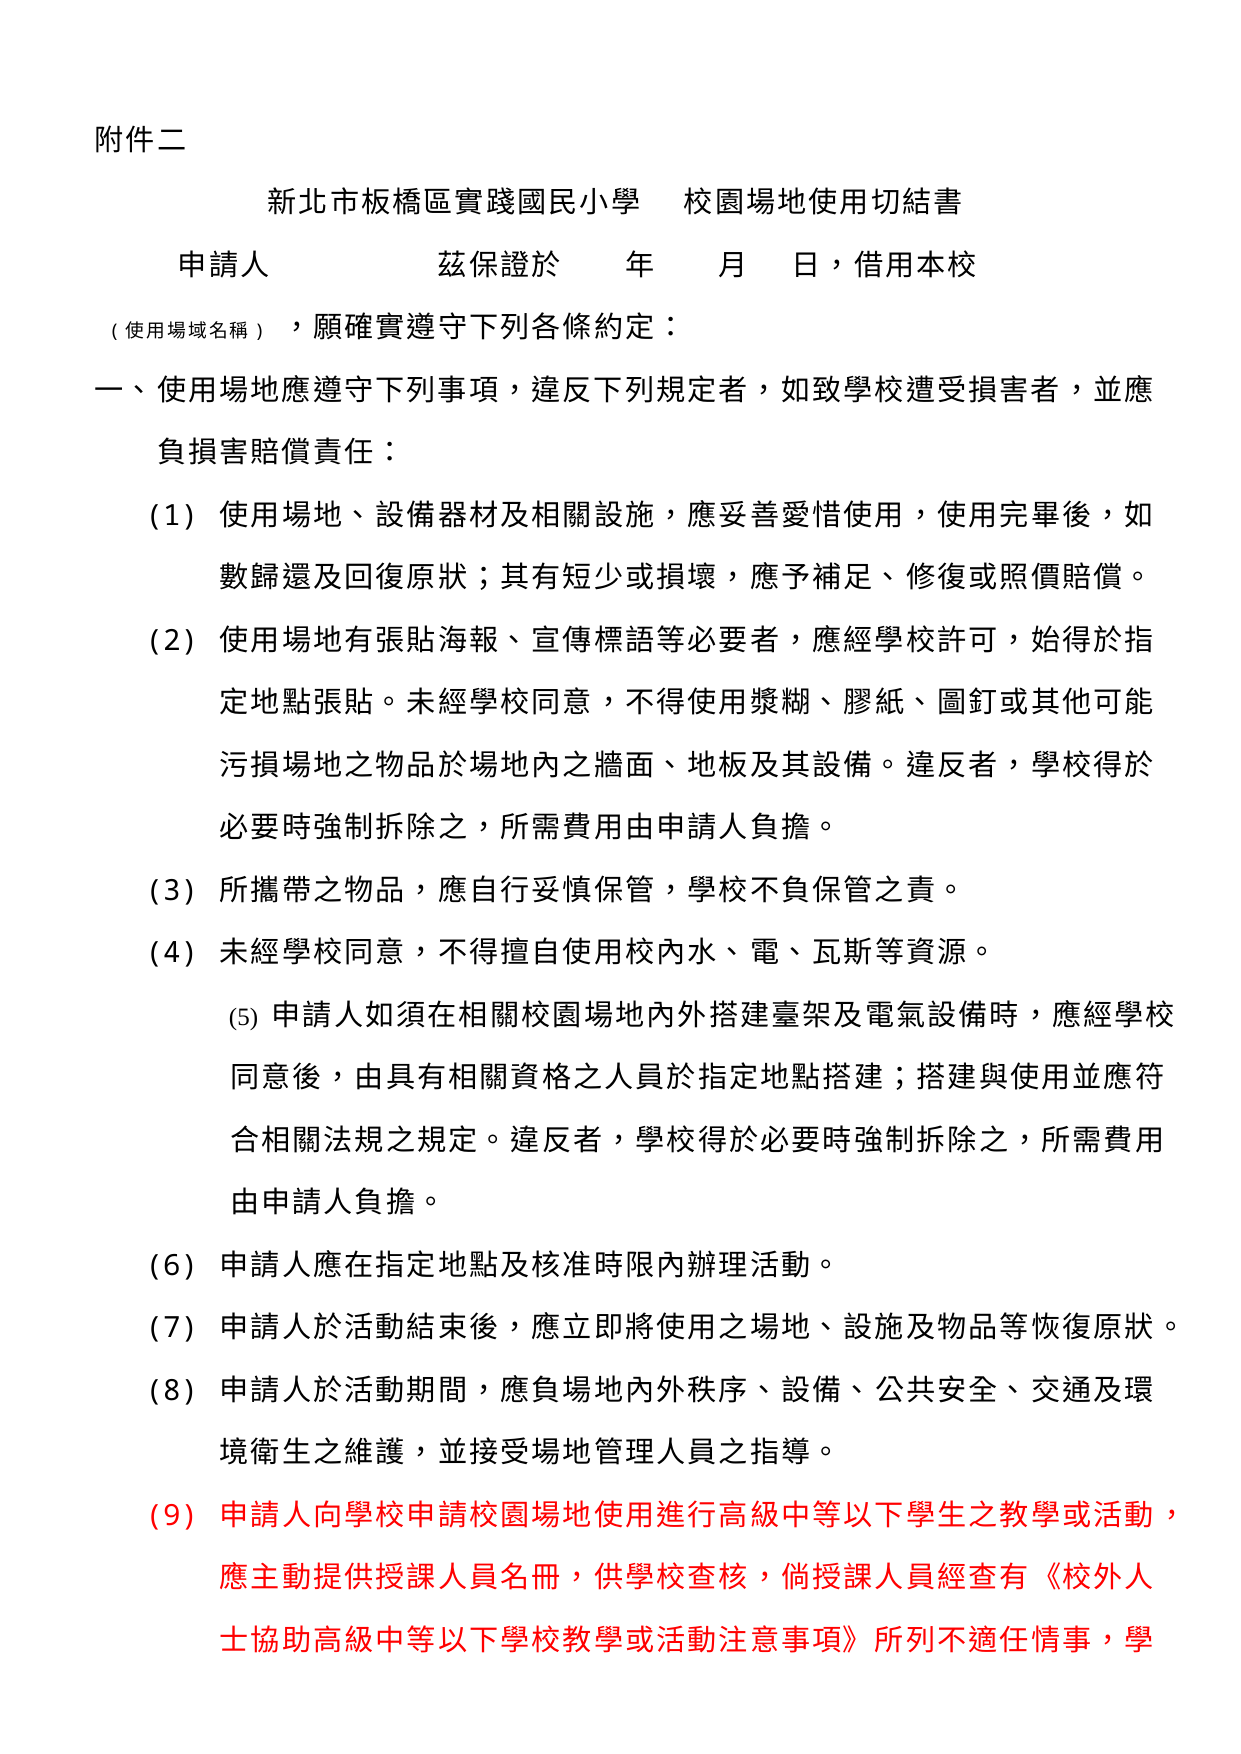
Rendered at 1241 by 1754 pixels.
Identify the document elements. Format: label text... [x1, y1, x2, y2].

list 申請人於活動結束後，應立即將使用之場地、設施及物品等恢復原狀。 [143, 1283, 1177, 1346]
text 申請人 茲保證於 年 月 日，借用本校 (使用場域名稱) ，願確實遵守下列各條約定： [93, 221, 1177, 346]
list 申請人於活動期間，應負場地內外秩序、設備、公共安全、交通及環境衛生之維護，並接受場地管理人員之指導。 [143, 1346, 1177, 1471]
list 所攜帶之物品，應自行妥慎保管，學校不負保管之責。 [143, 846, 1177, 908]
list 申請人應在指定地點及核准時限內辦理活動。 [143, 1221, 1177, 1283]
list 申請人向學校申請校園場地使用進行高級中等以下學生之教學或活動，應主動提供授課人員名冊，供學校查核，倘授課人員經查有《校外人士協助高級中等以下學校教學或活動注意事項》所列不適任情事，學校（或申請人）應依規定停止進用該授課人員，並依相關法令妥為處置；倘申請人未能提供其他無不適任情事之教學人員，學校應停止申請人校園場地使用，以確保教學品質與學生安全。 [143, 1471, 1177, 1658]
list 使用場地、設備器材及相關設施，應妥善愛惜使用，使用完畢後，如數歸還及回復原狀；其有短少或損壞，應予補足、修復或照價賠償。 [143, 471, 1177, 596]
list 未經學校同意，不得擅自使用校內水、電、瓦斯等資源。 [143, 908, 1177, 971]
text 一、使用場地應遵守下列事項，違反下列規定者，如致學校遭受損害者，並應負損害賠償責任： [93, 346, 1177, 471]
list 使用場地有張貼海報、宣傳標語等必要者，應經學校許可，始得於指定地點張貼。未經學校同意，不得使用漿糊、膠紙、圖釘或其他可能污損場地之物品於場地內之牆面、地板及其設備。違反者，學校得於必要時強制拆除之，所需費用由申請人負擔。 [143, 596, 1177, 846]
text 新北市板橋區實踐國民小學 校園場地使用切結書 [93, 158, 1137, 221]
text 附件二 [93, 96, 1137, 158]
list 申請人如須在相關校園場地內外搭建臺架及電氣設備時，應經學校同意後，由具有相關資格之人員於指定地點搭建；搭建與使用並應符合相關法規之規定。違反者，學校得於必要時強制拆除之，所需費用由申請人負擔。 [218, 971, 1177, 1221]
